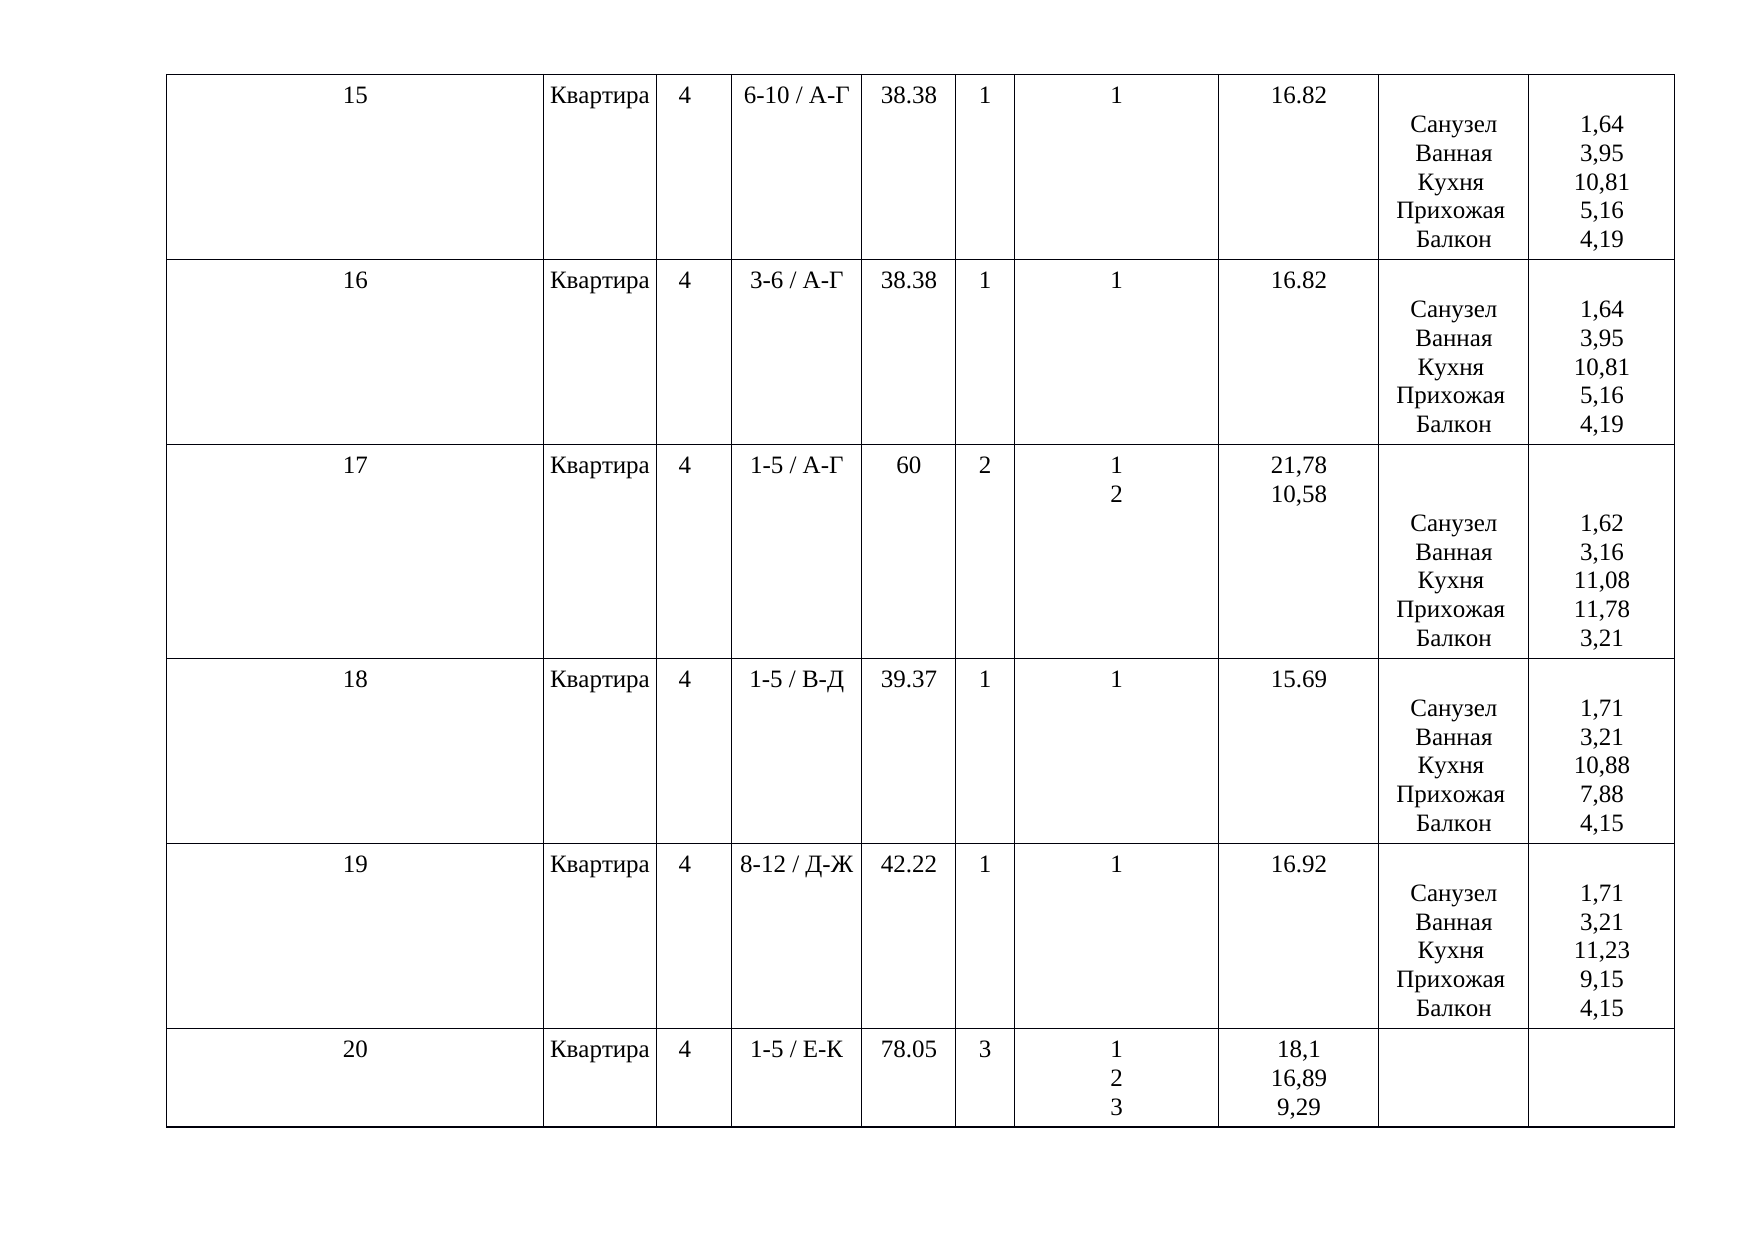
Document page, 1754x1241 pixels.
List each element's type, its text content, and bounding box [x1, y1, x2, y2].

table_cell 16,82 [1219, 260, 1378, 444]
table_cell 2 [956, 445, 1014, 658]
table_cell 1 [956, 844, 1014, 1028]
table_cell 8-12 / Д-Ж [732, 844, 861, 1028]
table_cell Квартира [544, 75, 656, 259]
table_cell 4 [657, 260, 731, 444]
table_cell 16,92 [1219, 844, 1378, 1028]
table_cell 1,62 3,16 11,08 11,78 3,21 [1529, 445, 1674, 658]
table_cell 60 [862, 445, 955, 658]
table_cell 1-5 / В-Д [732, 659, 861, 843]
table_cell Квартира [544, 1029, 656, 1126]
table_cell 1 [956, 260, 1014, 444]
table_cell 19 [167, 844, 543, 1028]
table_cell 16,82 [1219, 75, 1378, 259]
table_cell 42,22 [862, 844, 955, 1028]
table_cell 20 [167, 1029, 543, 1126]
table_cell 17 [167, 445, 543, 658]
table_cell 1-5 / Е-К [732, 1029, 861, 1126]
table_cell Санузел Ванная Кухня Прихожая Балкон [1379, 75, 1528, 259]
table_cell 1-5 / А-Г [732, 445, 861, 658]
table_cell Квартира [544, 844, 656, 1028]
table_cell 1,64 3,95 10,81 5,16 4,19 [1529, 260, 1674, 444]
table_cell 1 [956, 659, 1014, 843]
table_cell 1 2 [1015, 445, 1218, 658]
table_cell 1 2 3 [1015, 1029, 1218, 1126]
table_cell 18 [167, 659, 543, 843]
table_cell [1529, 1029, 1674, 1126]
table_cell 4 [657, 1029, 731, 1126]
table_cell 1 [1015, 844, 1218, 1028]
table_cell Санузел Ванная Кухня Прихожая Балкон [1379, 445, 1528, 658]
table_cell 1 [1015, 260, 1218, 444]
table_cell 1 [1015, 75, 1218, 259]
table_cell 78,05 [862, 1029, 955, 1126]
table_cell Санузел Ванная Кухня Прихожая Балкон [1379, 260, 1528, 444]
table_cell 1,71 3,21 11,23 9,15 4,15 [1529, 844, 1674, 1028]
table_cell 1,71 3,21 10,88 7,88 4,15 [1529, 659, 1674, 843]
table_cell 21,78 10,58 [1219, 445, 1378, 658]
table_cell Квартира [544, 260, 656, 444]
table_cell 15 [167, 75, 543, 259]
table_cell 4 [657, 659, 731, 843]
table_cell 3 [956, 1029, 1014, 1126]
table_cell Санузел Ванная Кухня Прихожая Балкон [1379, 659, 1528, 843]
table_cell 38,38 [862, 75, 955, 259]
table_cell 15,69 [1219, 659, 1378, 843]
table_cell 39,37 [862, 659, 955, 843]
table_cell 16 [167, 260, 543, 444]
table_cell [1379, 1029, 1528, 1126]
table_cell Квартира [544, 659, 656, 843]
table_cell 1,64 3,95 10,81 5,16 4,19 [1529, 75, 1674, 259]
table_cell 38,38 [862, 260, 955, 444]
table_cell Квартира [544, 445, 656, 658]
table_cell Санузел Ванная Кухня Прихожая Балкон [1379, 844, 1528, 1028]
table_cell 6-10 / А-Г [732, 75, 861, 259]
table_cell 3-6 / А-Г [732, 260, 861, 444]
table_cell 4 [657, 844, 731, 1028]
table_cell 1 [1015, 659, 1218, 843]
table_cell 4 [657, 75, 731, 259]
table_cell 4 [657, 445, 731, 658]
table_cell 1 [956, 75, 1014, 259]
table_cell 18,1 16,89 9,29 [1219, 1029, 1378, 1126]
